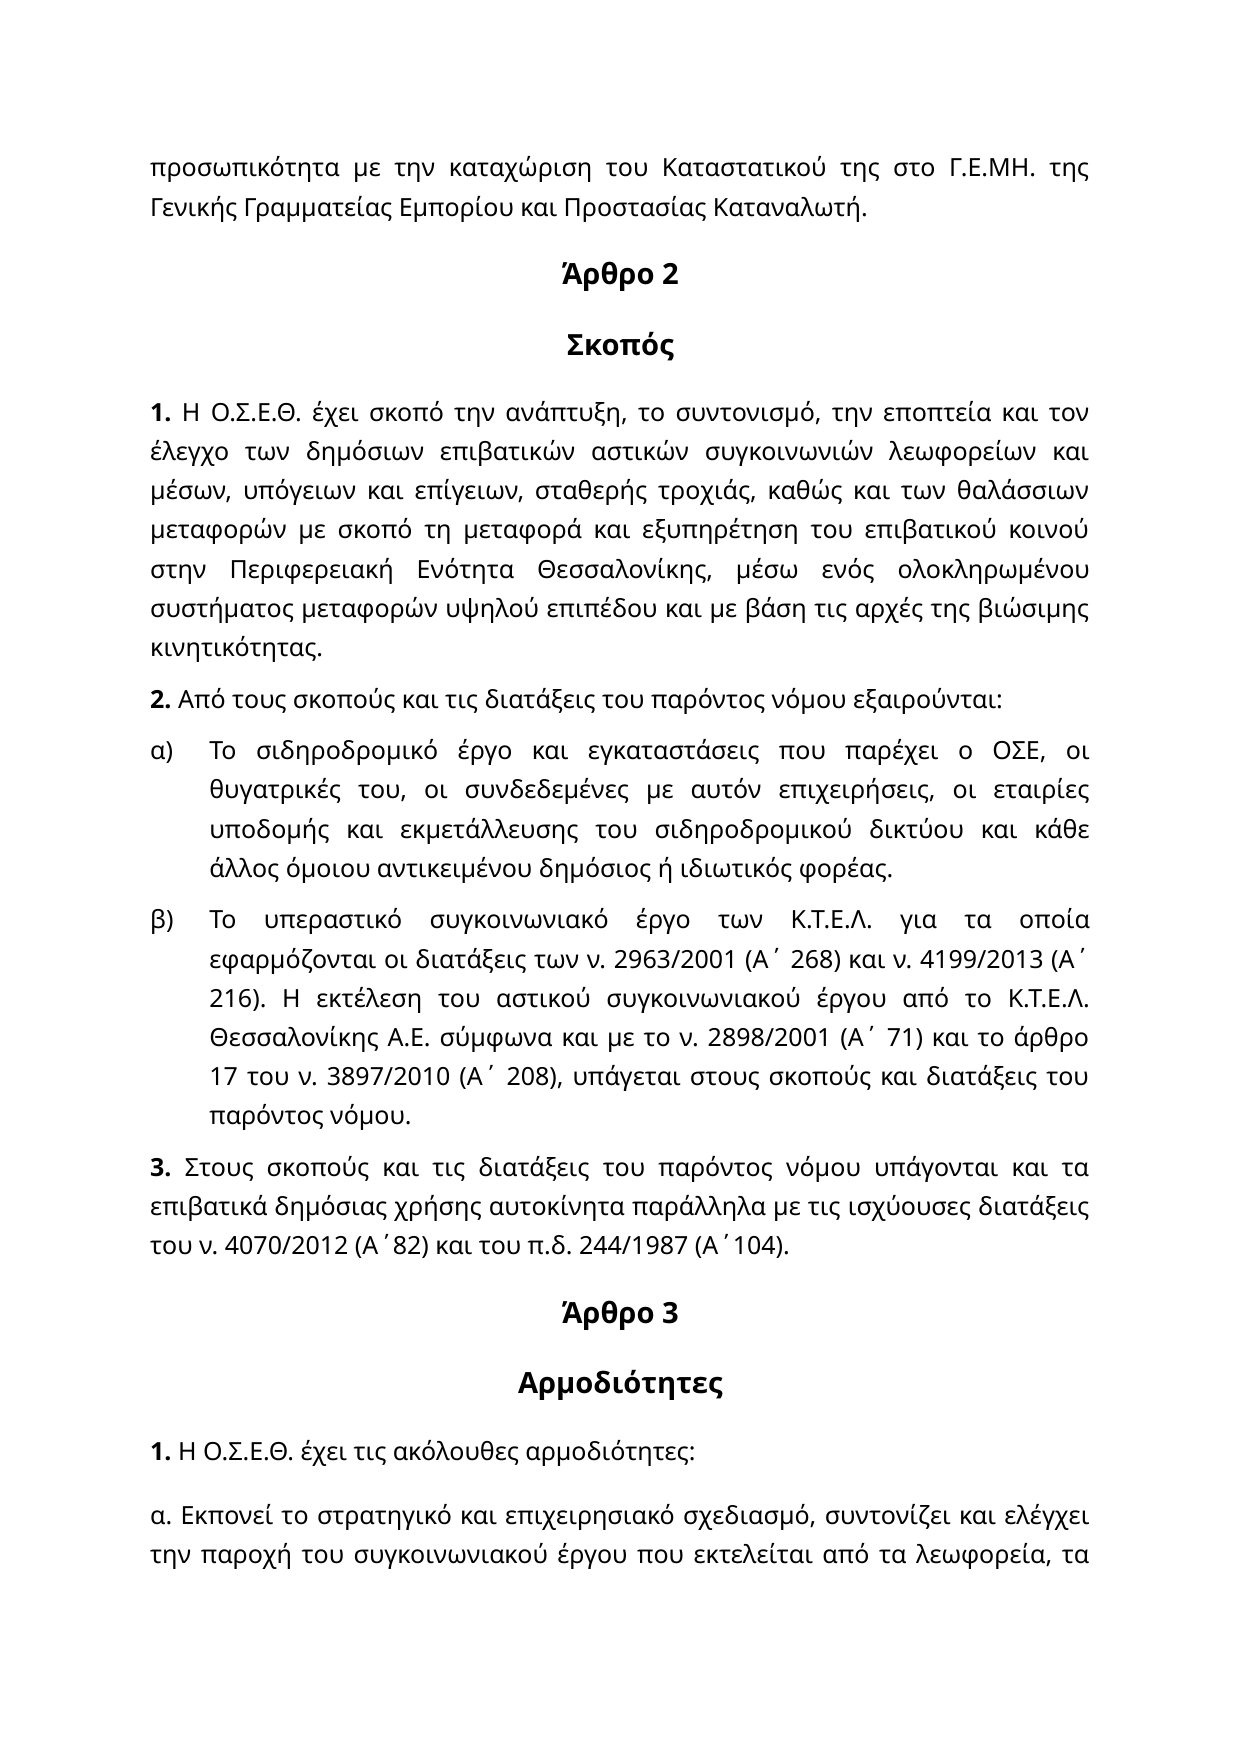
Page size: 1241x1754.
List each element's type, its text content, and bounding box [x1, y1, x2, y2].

text 2. Από τους σκοπούς και τις διατάξεις του παρόντος νόμου εξαιρούνται: [150, 681, 1090, 715]
subtitle Άρθρο 3 [150, 1292, 1090, 1332]
text α. Εκπονεί το στρατηγικό και επιχειρησιακό σχεδιασμό, συντονίζει και ελέγχει την παροχή του συγκοινωνιακού έργου που εκτελείται από τα λεωφορεία, τα [150, 1497, 1090, 1571]
subtitle Αρμοδιότητες [150, 1363, 1090, 1402]
text 3. Στους σκοπούς και τις διατάξεις του παρόντος νόμου υπάγονται και τα επιβατικά δημόσιας χρήσης αυτοκίνητα παράλληλα με τις ισχύουσες διατάξεις του ν. 4070/2012 (Α΄82) και του π.δ. 244/1987 (Α΄104). [150, 1149, 1090, 1262]
subtitle Άρθρο 2 [150, 253, 1090, 293]
text 1. Η Ο.Σ.Ε.Θ. έχει σκοπό την ανάπτυξη, το συντονισμό, την εποπτεία και τον έλεγχο των δημόσιων επιβατικών αστικών συγκοινωνιών λεωφορείων και μέσων, υπόγειων και επίγειων, σταθερής τροχιάς, καθώς και των θαλάσσιων μεταφορών με σκοπό τη μεταφορά και εξυπηρέτηση του επιβατικού κοινού στην Περιφερειακή Ενότητα Θεσσαλονίκης, μέσω ενός ολοκληρωμένου συστήματος μεταφορών υψηλού επιπέδου και με βάση τις αρχές της βιώσιμης κινητικότητας. [150, 394, 1090, 664]
text προσωπικότητα με την καταχώριση του Καταστατικού της στο Γ.Ε.ΜΗ. της Γενικής Γραμματείας Εμπορίου και Προστασίας Καταναλωτή. [150, 150, 1090, 223]
list β) Το υπεραστικό συγκοινωνιακό έργο των Κ.Τ.Ε.Λ. για τα οποία εφαρμόζονται οι διατάξεις των ν. 2963/2001 (Α΄ 268) και ν. 4199/2013 (Α΄ 216). Η εκτέλεση του αστικού συγκοινωνιακού έργου από το Κ.Τ.Ε.Λ. Θεσσαλονίκης Α.Ε. σύμφωνα και με το ν. 2898/2001 (Α΄ 71) και το άρθρο 17 του ν. 3897/2010 (Α΄ 208), υπάγεται στους σκοπούς και διατάξεις του παρόντος νόμου. [150, 902, 1090, 1132]
subtitle Σκοπός [150, 324, 1090, 364]
text 1. Η Ο.Σ.Ε.Θ. έχει τις ακόλουθες αρμοδιότητες: [150, 1433, 1090, 1467]
list α) Το σιδηροδρομικό έργο και εγκαταστάσεις που παρέχει ο ΟΣΕ, οι θυγατρικές του, οι συνδεδεμένες με αυτόν επιχειρήσεις, οι εταιρίες υποδομής και εκμετάλλευσης του σιδηροδρομικού δικτύου και κάθε άλλος όμοιου αντικειμένου δημόσιος ή ιδιωτικός φορέας. [150, 733, 1090, 884]
